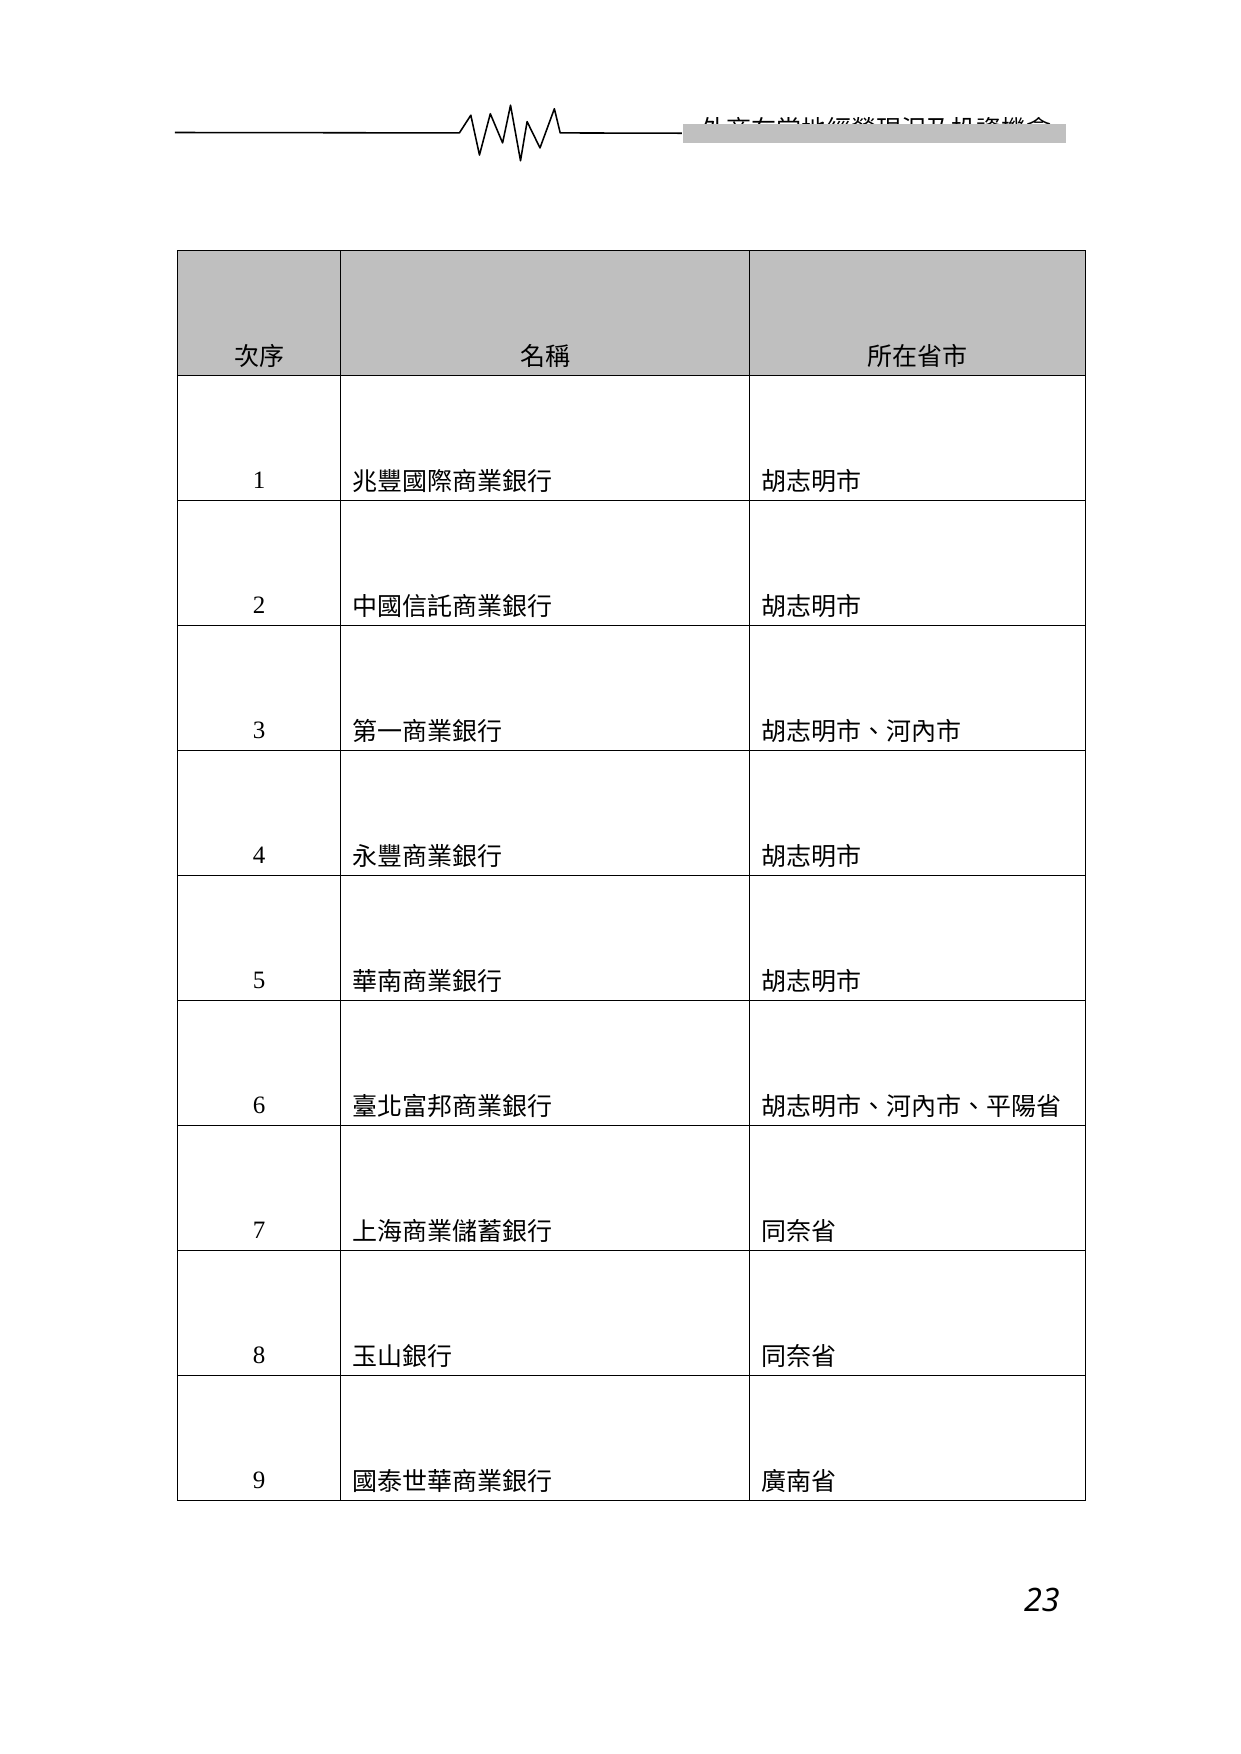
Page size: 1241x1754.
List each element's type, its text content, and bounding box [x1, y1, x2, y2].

table_cell 胡志明市、河內市、平陽省 [750, 1001, 1085, 1125]
table_cell 8 [178, 1251, 340, 1375]
table_cell 同奈省 [750, 1126, 1085, 1250]
table_cell 上海商業儲蓄銀行 [341, 1126, 749, 1250]
table_cell 4 [178, 751, 340, 875]
table_cell 第一商業銀行 [341, 626, 749, 750]
table_cell 9 [178, 1376, 340, 1500]
table_cell 玉山銀行 [341, 1251, 749, 1375]
table_cell 胡志明市 [750, 751, 1085, 875]
table_cell 胡志明市 [750, 501, 1085, 625]
table_cell 廣南省 [750, 1376, 1085, 1500]
table_header 次序 [178, 251, 340, 375]
table_cell 2 [178, 501, 340, 625]
table_cell 永豐商業銀行 [341, 751, 749, 875]
table_cell 3 [178, 626, 340, 750]
table_cell 7 [178, 1126, 340, 1250]
table_cell 6 [178, 1001, 340, 1125]
table_cell 兆豐國際商業銀行 [341, 376, 749, 500]
table_cell 中國信託商業銀行 [341, 501, 749, 625]
table_header 所在省市 [750, 251, 1085, 375]
table_cell 1 [178, 376, 340, 500]
table_header 名稱 [341, 251, 749, 375]
table_cell 胡志明市、河內市 [750, 626, 1085, 750]
table_cell 同奈省 [750, 1251, 1085, 1375]
table_cell 華南商業銀行 [341, 876, 749, 1000]
table_cell 國泰世華商業銀行 [341, 1376, 749, 1500]
table_cell 5 [178, 876, 340, 1000]
table_cell 胡志明市 [750, 376, 1085, 500]
table_cell 臺北富邦商業銀行 [341, 1001, 749, 1125]
table_cell 胡志明市 [750, 876, 1085, 1000]
